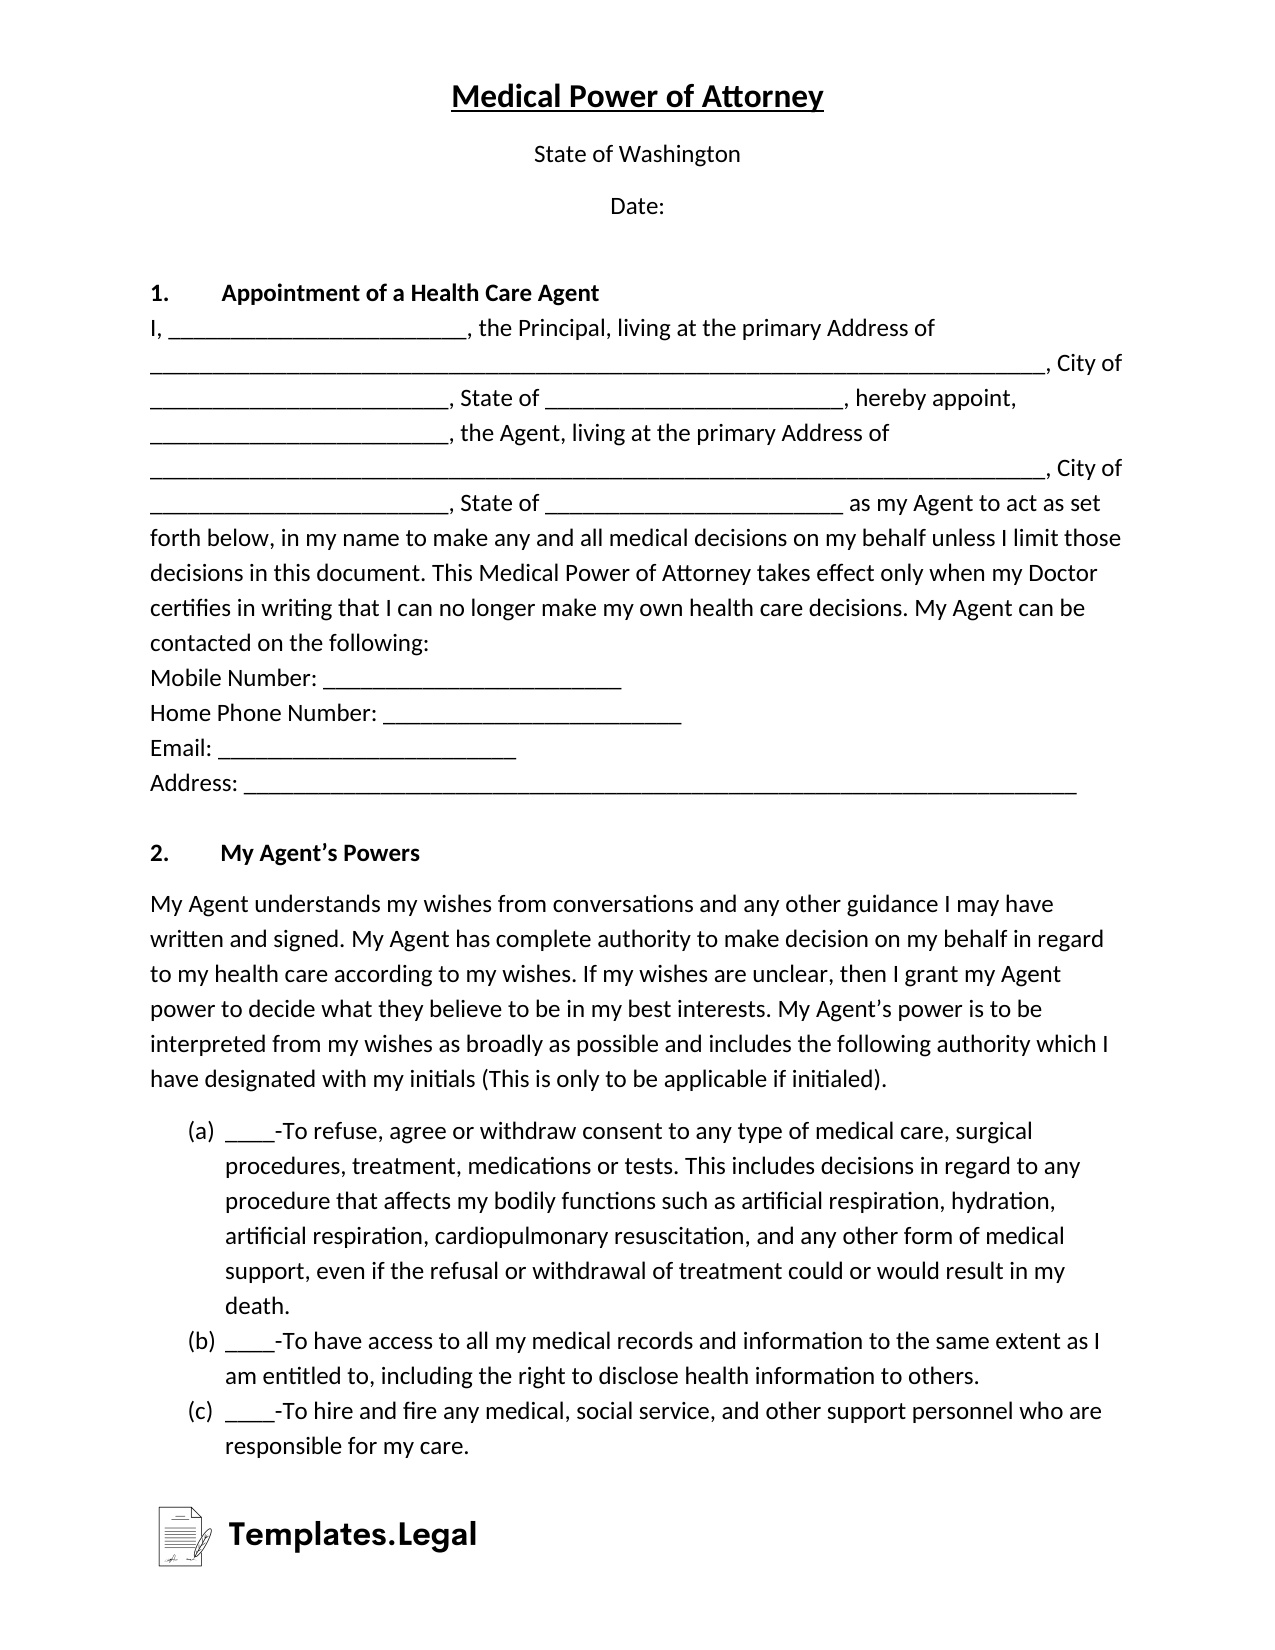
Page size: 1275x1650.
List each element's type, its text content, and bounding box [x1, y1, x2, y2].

list Appointment of a Health Care Agent [150, 277, 1125, 307]
text State of Washington [150, 138, 1125, 169]
text Date: [150, 190, 1125, 221]
list ____-To hire and fire any medical, social service, and other support personnel who are responsible for my care. [187, 1395, 1125, 1461]
list Home Phone Number: ________________________ [150, 697, 1125, 727]
list ____-To refuse, agree or withdraw consent to any type of medical care, surgical procedures, treatment, medications or tests. This includes decisions in regard to any procedure that affects my bodily functions such as artificial respiration, hydration, artificial respiration, cardiopulmonary resuscitation, and any other form of medical support, even if the refusal or withdrawal of treatment could or would result in my death. [187, 1115, 1125, 1321]
list ____-To have access to all my medical records and information to the same extent as I am entitled to, including the right to disclose health information to others. [187, 1325, 1125, 1391]
list Address: ___________________________________________________________________ [150, 767, 1125, 797]
list Mobile Number: ________________________ [150, 662, 1125, 692]
list I, ________________________, the Principal, living at the primary Address of ________________________________________________________________________, City of ________________________, State of ________________________, hereby appoint, ________________________, the Agent, living at the primary Address of ________________________________________________________________________, City of ________________________, State of ________________________ as my Agent to act as set forth below, in my name to make any and all medical decisions on my behalf unless I limit those decisions in this document. This Medical Power of Attorney takes effect only when my Doctor certifies in writing that I can no longer make my own health care decisions. My Agent can be contacted on the following: [150, 312, 1125, 657]
list Email: ________________________ [150, 732, 1125, 762]
text Medical Power of Attorney [150, 75, 1125, 116]
text 2. My Agent’s Powers [150, 837, 1125, 867]
text My Agent understands my wishes from conversations and any other guidance I may have written and signed. My Agent has complete authority to make decision on my behalf in regard to my health care according to my wishes. If my wishes are unclear, then I grant my Agent power to decide what they believe to be in my best interests. My Agent’s power is to be interpreted from my wishes as broadly as possible and includes the following authority which I have designated with my initials (This is only to be applicable if initialed). [150, 888, 1125, 1094]
